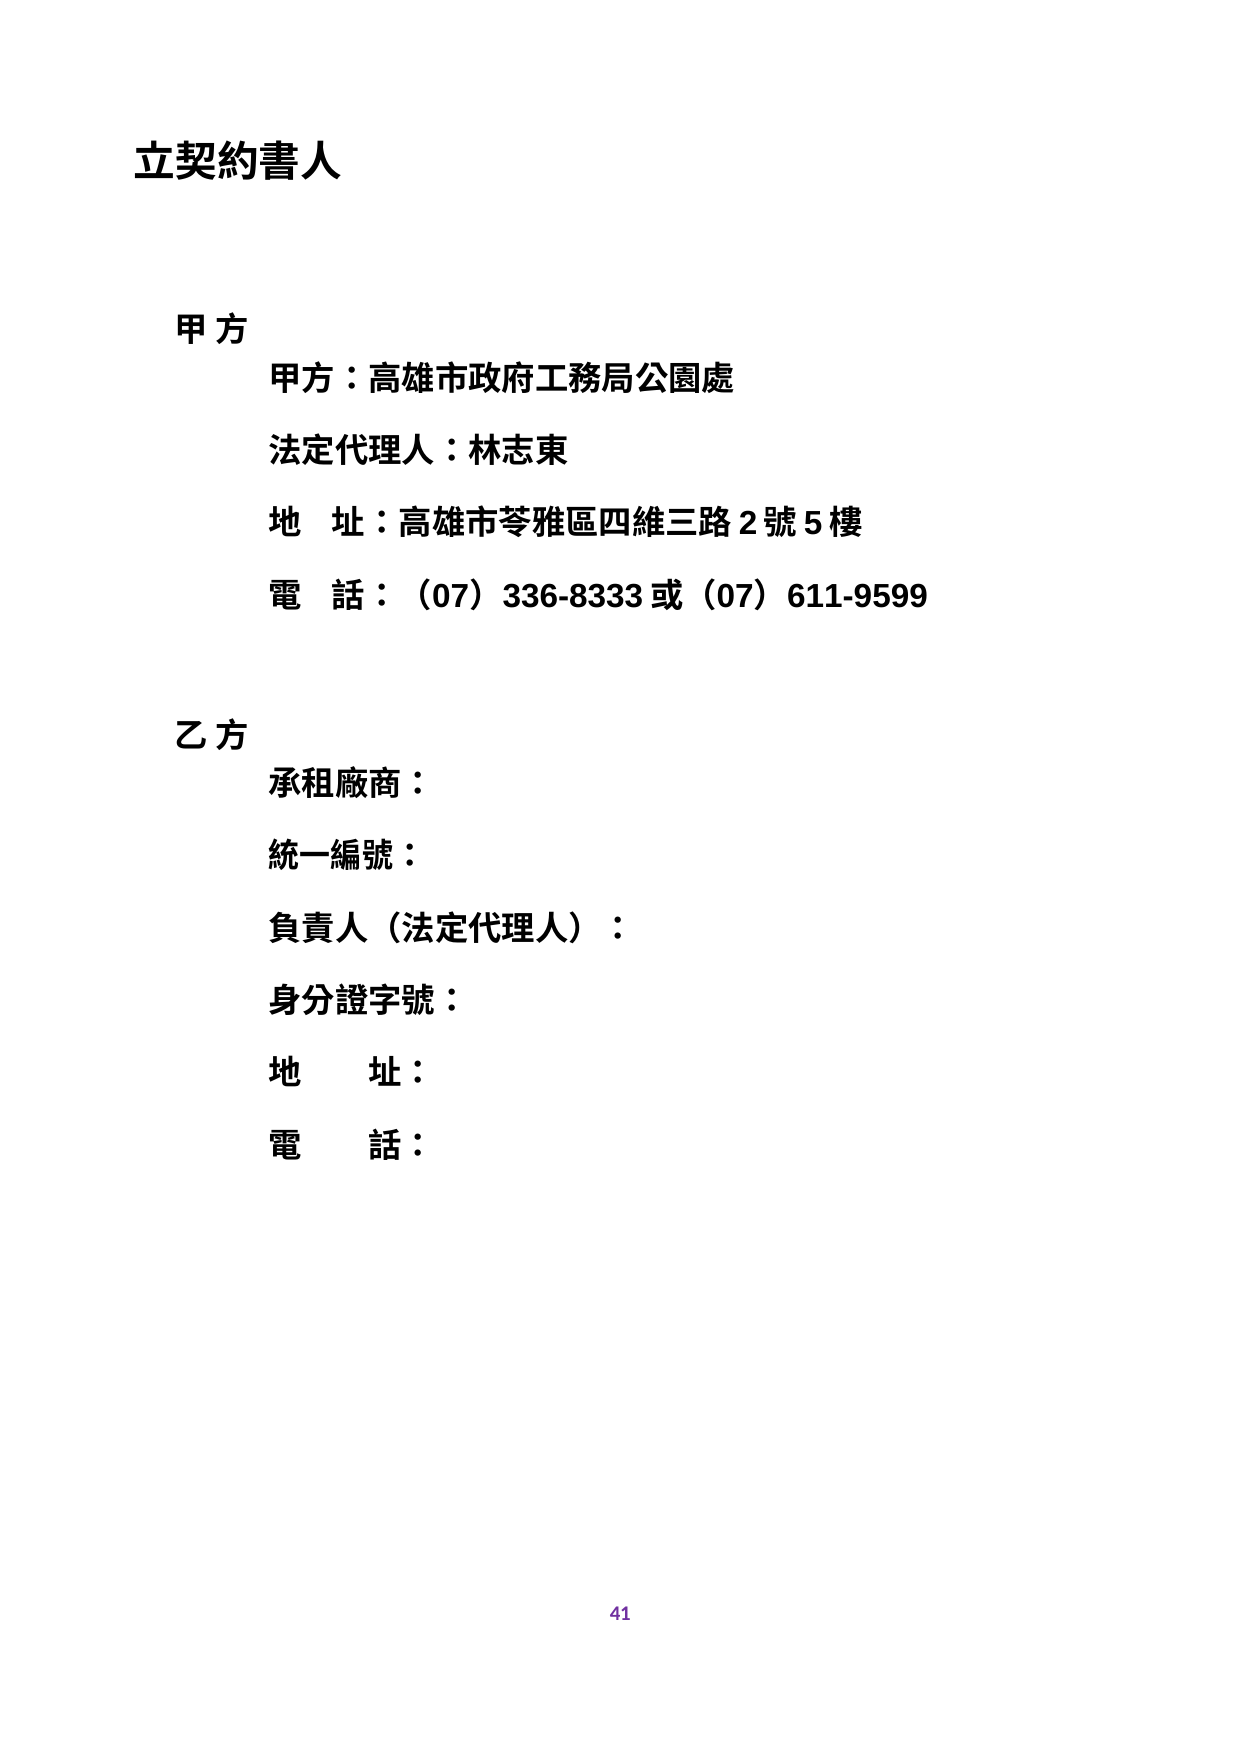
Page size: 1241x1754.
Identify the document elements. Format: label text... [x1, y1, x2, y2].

text 地 址：高雄市苓雅區四維三路2號5樓 [268, 496, 1122, 544]
text 身分證字號： [268, 974, 1122, 1022]
text 地 址： [268, 1046, 1122, 1094]
text 承租廠商： [268, 757, 1122, 805]
text 電 話：（07）336-8333或（07）611-9599 [268, 568, 1122, 617]
text 甲 方 [174, 303, 1122, 351]
text 統一編號： [268, 829, 1122, 877]
text 負責人（法定代理人）： [268, 902, 1122, 950]
text 乙 方 [174, 709, 1122, 757]
text 電 話： [268, 1118, 1122, 1167]
text 法定代理人：林志東 [268, 424, 1122, 472]
text 立契約書人 [134, 128, 1122, 188]
text 甲方：高雄市政府工務局公園處 [268, 351, 1122, 400]
